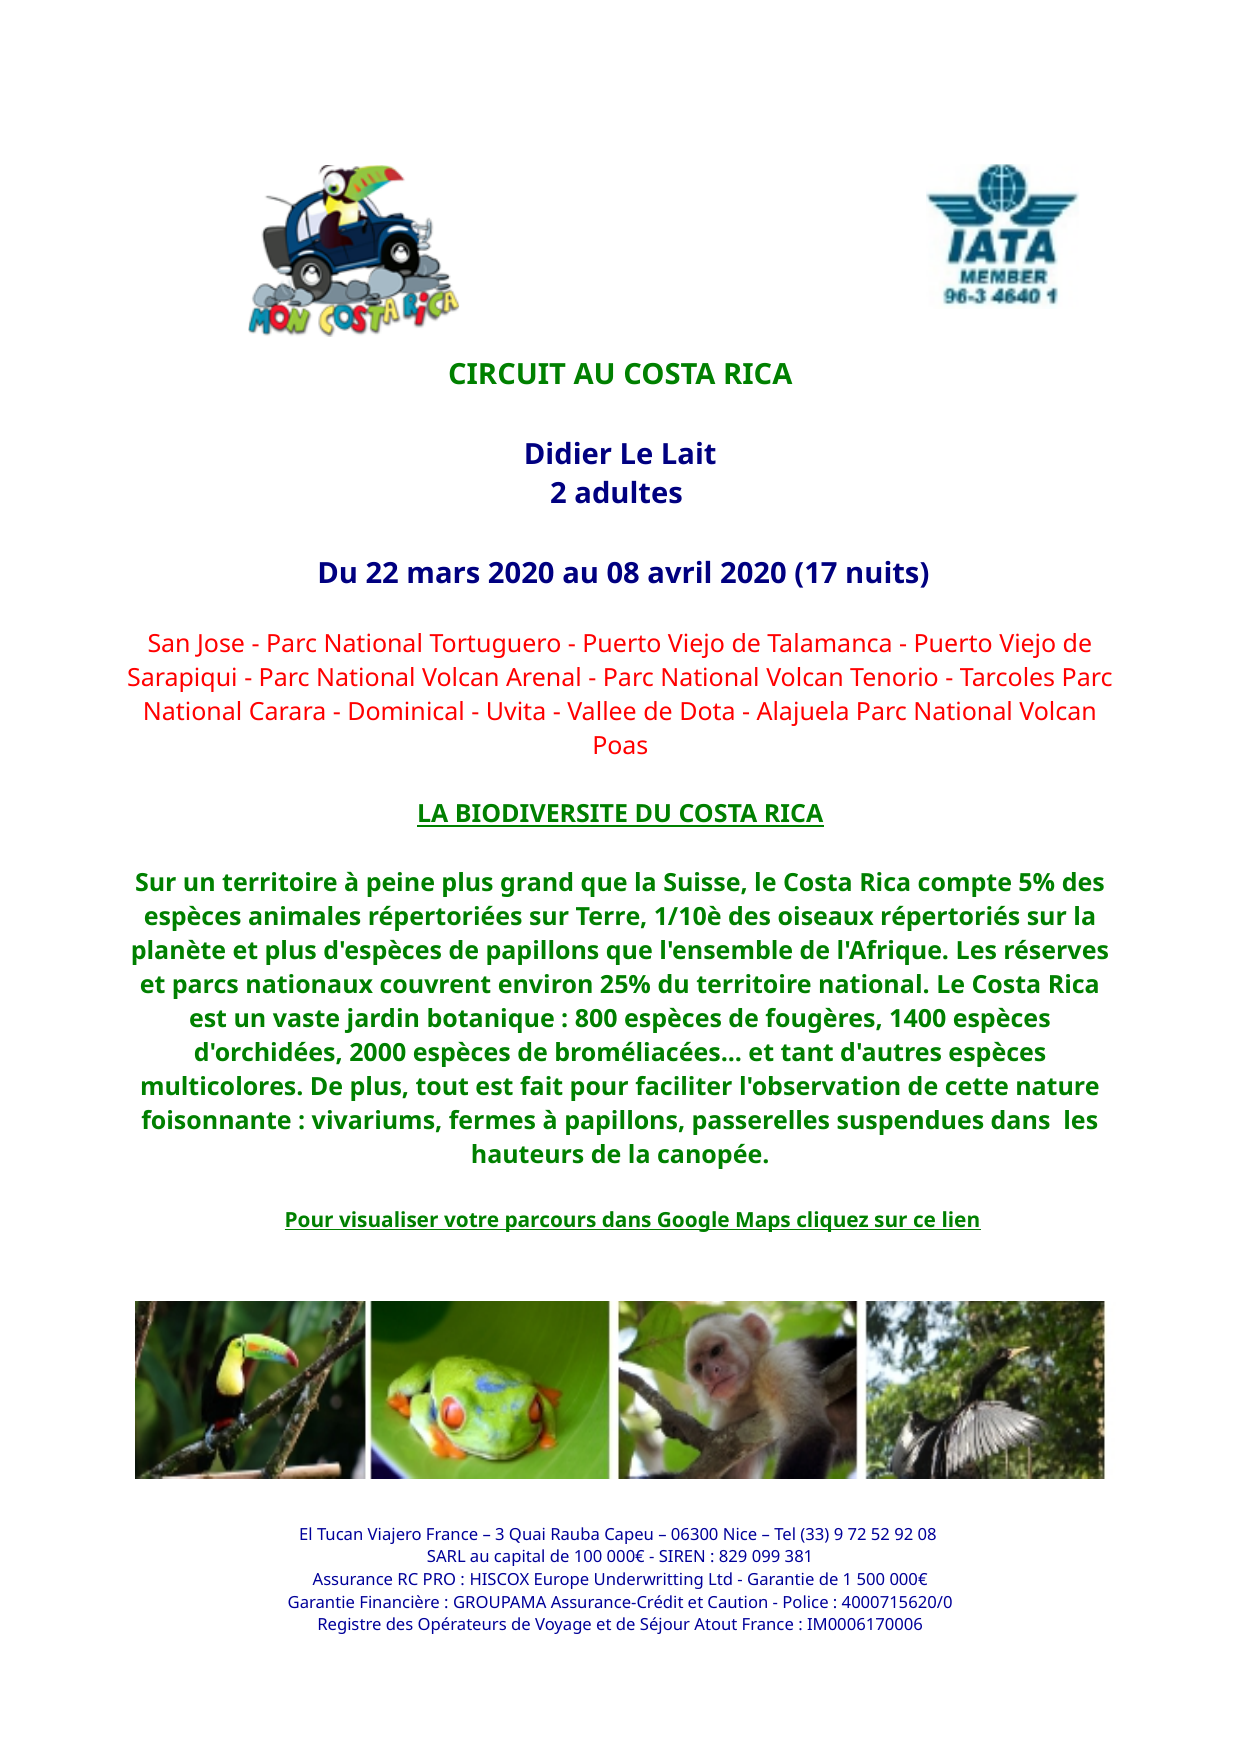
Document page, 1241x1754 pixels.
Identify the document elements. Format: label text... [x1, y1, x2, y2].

picture [135, 1301, 1116, 1479]
text LA BIODIVERSITE DU COSTA RICA [118, 796, 1122, 830]
picture [926, 164, 1080, 309]
text Pour visualiser votre parcours dans Google Maps cliquez sur ce lien [118, 1205, 1146, 1233]
table_header [620, 118, 1122, 353]
text San Jose - Parc National Tortuguero - Puerto Viejo de Talamanca - Puerto Viejo de Sarapiqui - Parc National Volcan Arenal - Parc National Volcan Tenorio - Tarcoles Parc National Carara - Dominical - Uvita - Vallee de Dota - Alajuela Parc National Volcan Poas [118, 626, 1122, 762]
text Sur un territoire à peine plus grand que la Suisse, le Costa Rica compte 5% des espèces animales répertoriées sur Terre, 1/10è des oiseaux répertoriés sur la planète et plus d'espèces de papillons que l'ensemble de l'Afrique. Les réserves et parcs nationaux couvrent environ 25% du territoire national. Le Costa Rica est un vaste jardin botanique : 800 espèces de fougères, 1400 espèces d'orchidées, 2000 espèces de broméliacées... et tant d'autres espèces multicolores. De plus, tout est fait pour faciliter l'observation de cette nature foisonnante : vivariums, fermes à papillons, passerelles suspendues dans les hauteurs de la canopée. [118, 864, 1122, 1171]
text 2 adultes [118, 473, 1122, 512]
text CIRCUIT AU COSTA RICA [118, 353, 1122, 393]
text Du 22 mars 2020 au 08 avril 2020 (17 nuits) [118, 552, 1122, 592]
text Didier Le Lait [118, 433, 1122, 473]
table_header [118, 118, 620, 353]
picture [248, 165, 460, 337]
